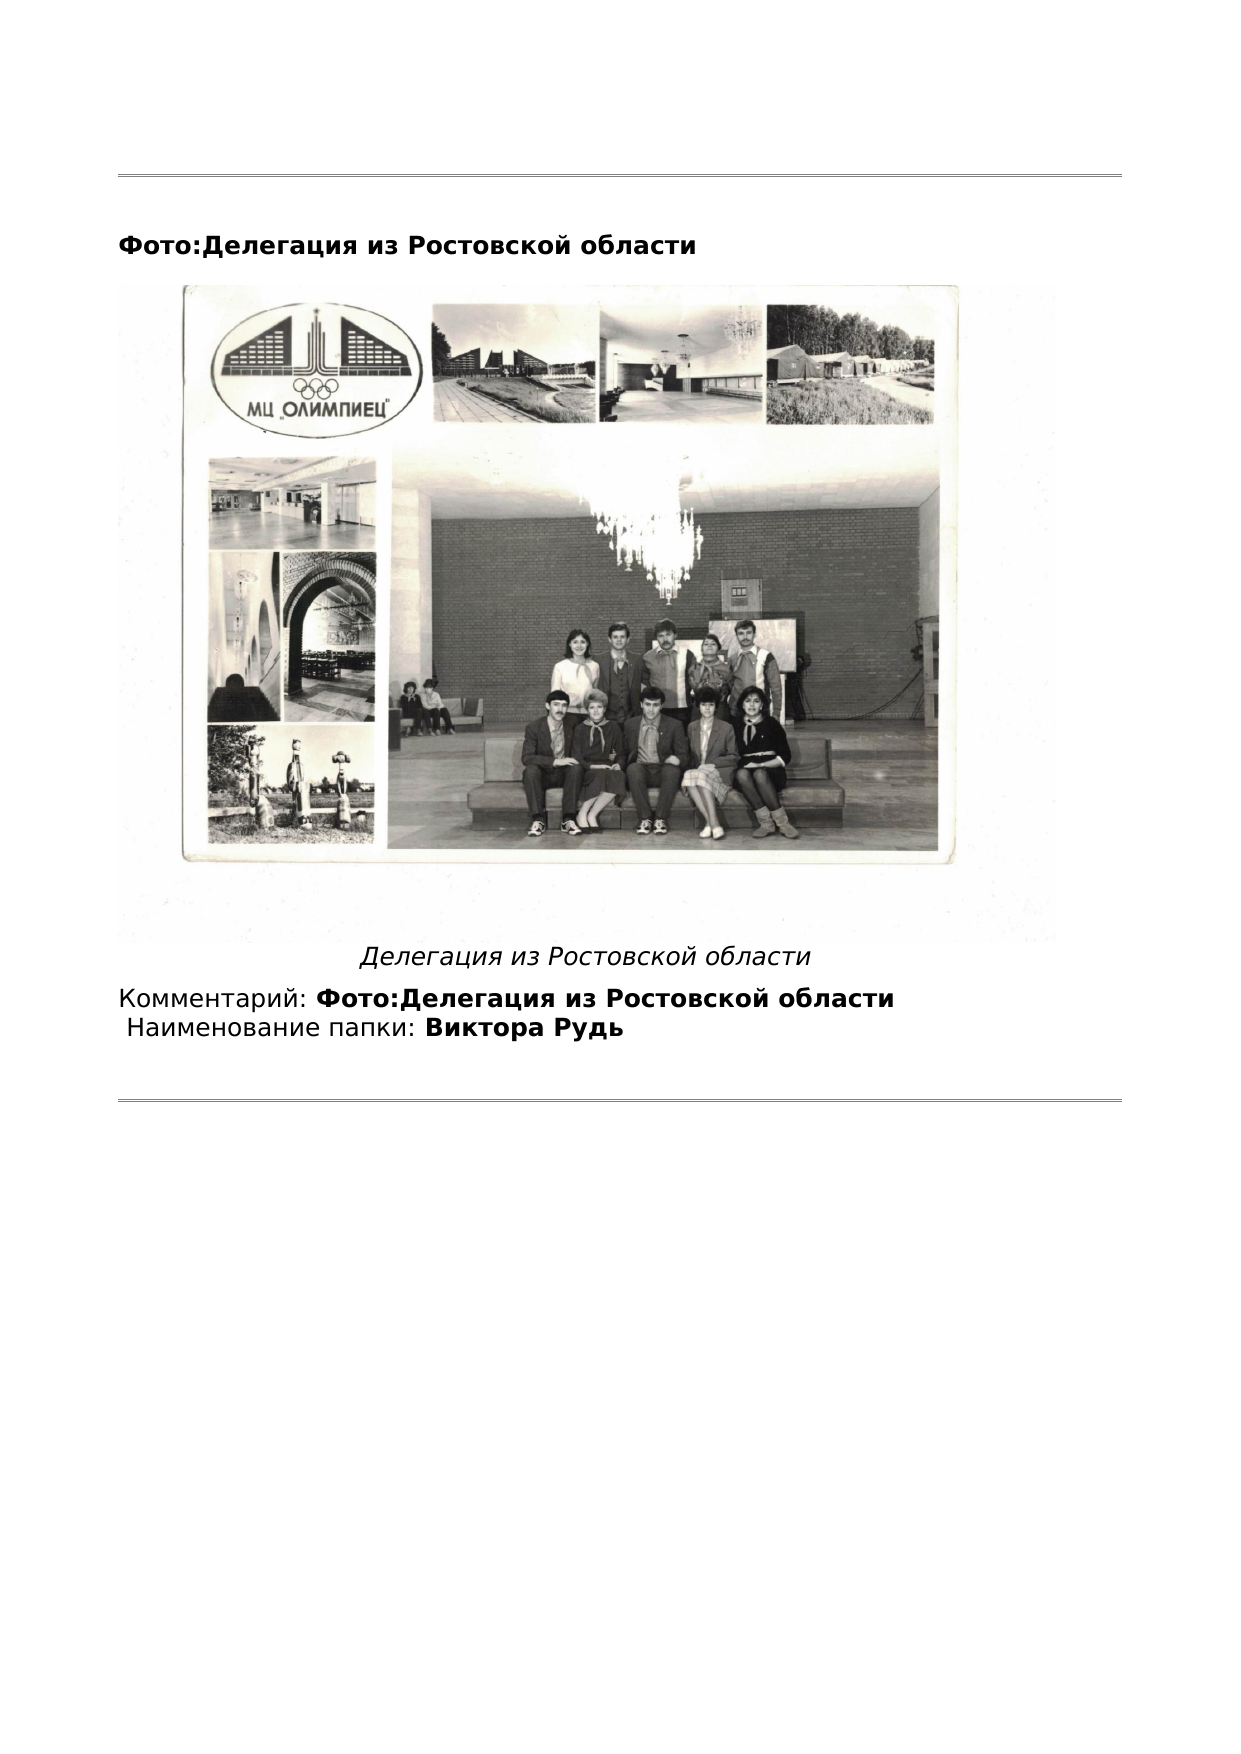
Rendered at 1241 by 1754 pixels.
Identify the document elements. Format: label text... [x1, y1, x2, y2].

text [118, 118, 1122, 147]
text Комментарий: Фото:Делегация из Ростовской области Наименование папки: Виктора Рудь [118, 984, 1122, 1072]
subtitle Фото:Делегация из Ростовской области [118, 231, 1122, 260]
picture [118, 285, 1056, 943]
text Делегация из Ростовской области [118, 943, 1056, 972]
